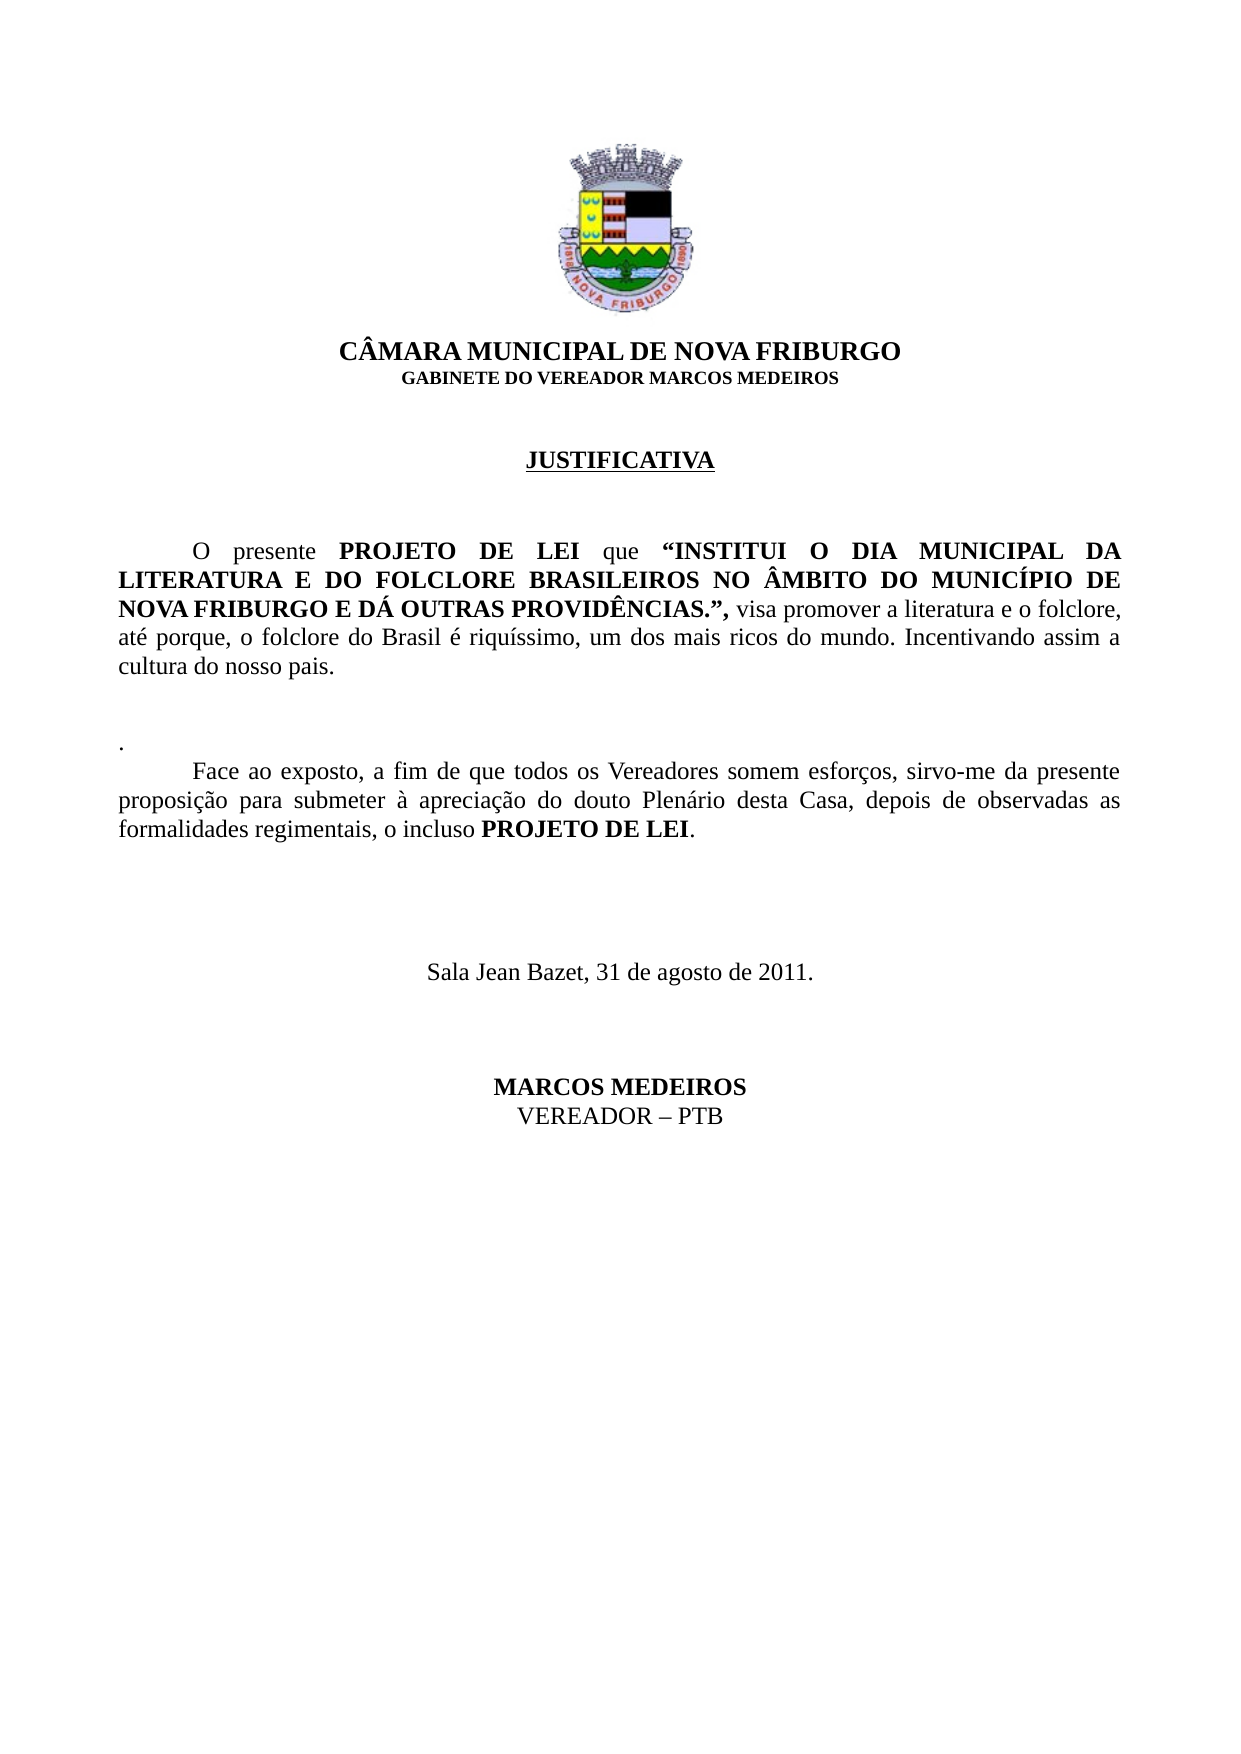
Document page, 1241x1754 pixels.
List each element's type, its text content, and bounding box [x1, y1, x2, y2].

picture [537, 127, 703, 327]
text MARCOS MEDEIROS [118, 1072, 1122, 1101]
text . [118, 727, 1122, 756]
text GABINETE DO VEREADOR MARCOS MEDEIROS [118, 367, 1122, 388]
text Face ao exposto, a fim de que todos os Vereadores somem esforços, sirvo-me da presente proposição para submeter à apreciação do douto Plenário desta Casa, depois de observadas as formalidades regimentais, o incluso PROJETO DE LEI. [118, 756, 1122, 842]
text O presente PROJETO DE LEI que “INSTITUI O DIA MUNICIPAL DA LITERATURA E DO FOLCLORE BRASILEIROS NO ÂMBITO DO MUNICÍPIO DE NOVA FRIBURGO E DÁ OUTRAS PROVIDÊNCIAS.”, visa promover a literatura e o folclore, até porque, o folclore do Brasil é riquíssimo, um dos mais ricos do mundo. Incentivando assim a cultura do nosso pais. [118, 536, 1122, 680]
text CÂMARA MUNICIPAL DE NOVA FRIBURGO [118, 335, 1122, 367]
text Sala Jean Bazet, 31 de agosto de 2011. [118, 957, 1122, 986]
text JUSTIFICATIVA [118, 446, 1122, 474]
text VEREADOR – PTB [118, 1101, 1122, 1130]
